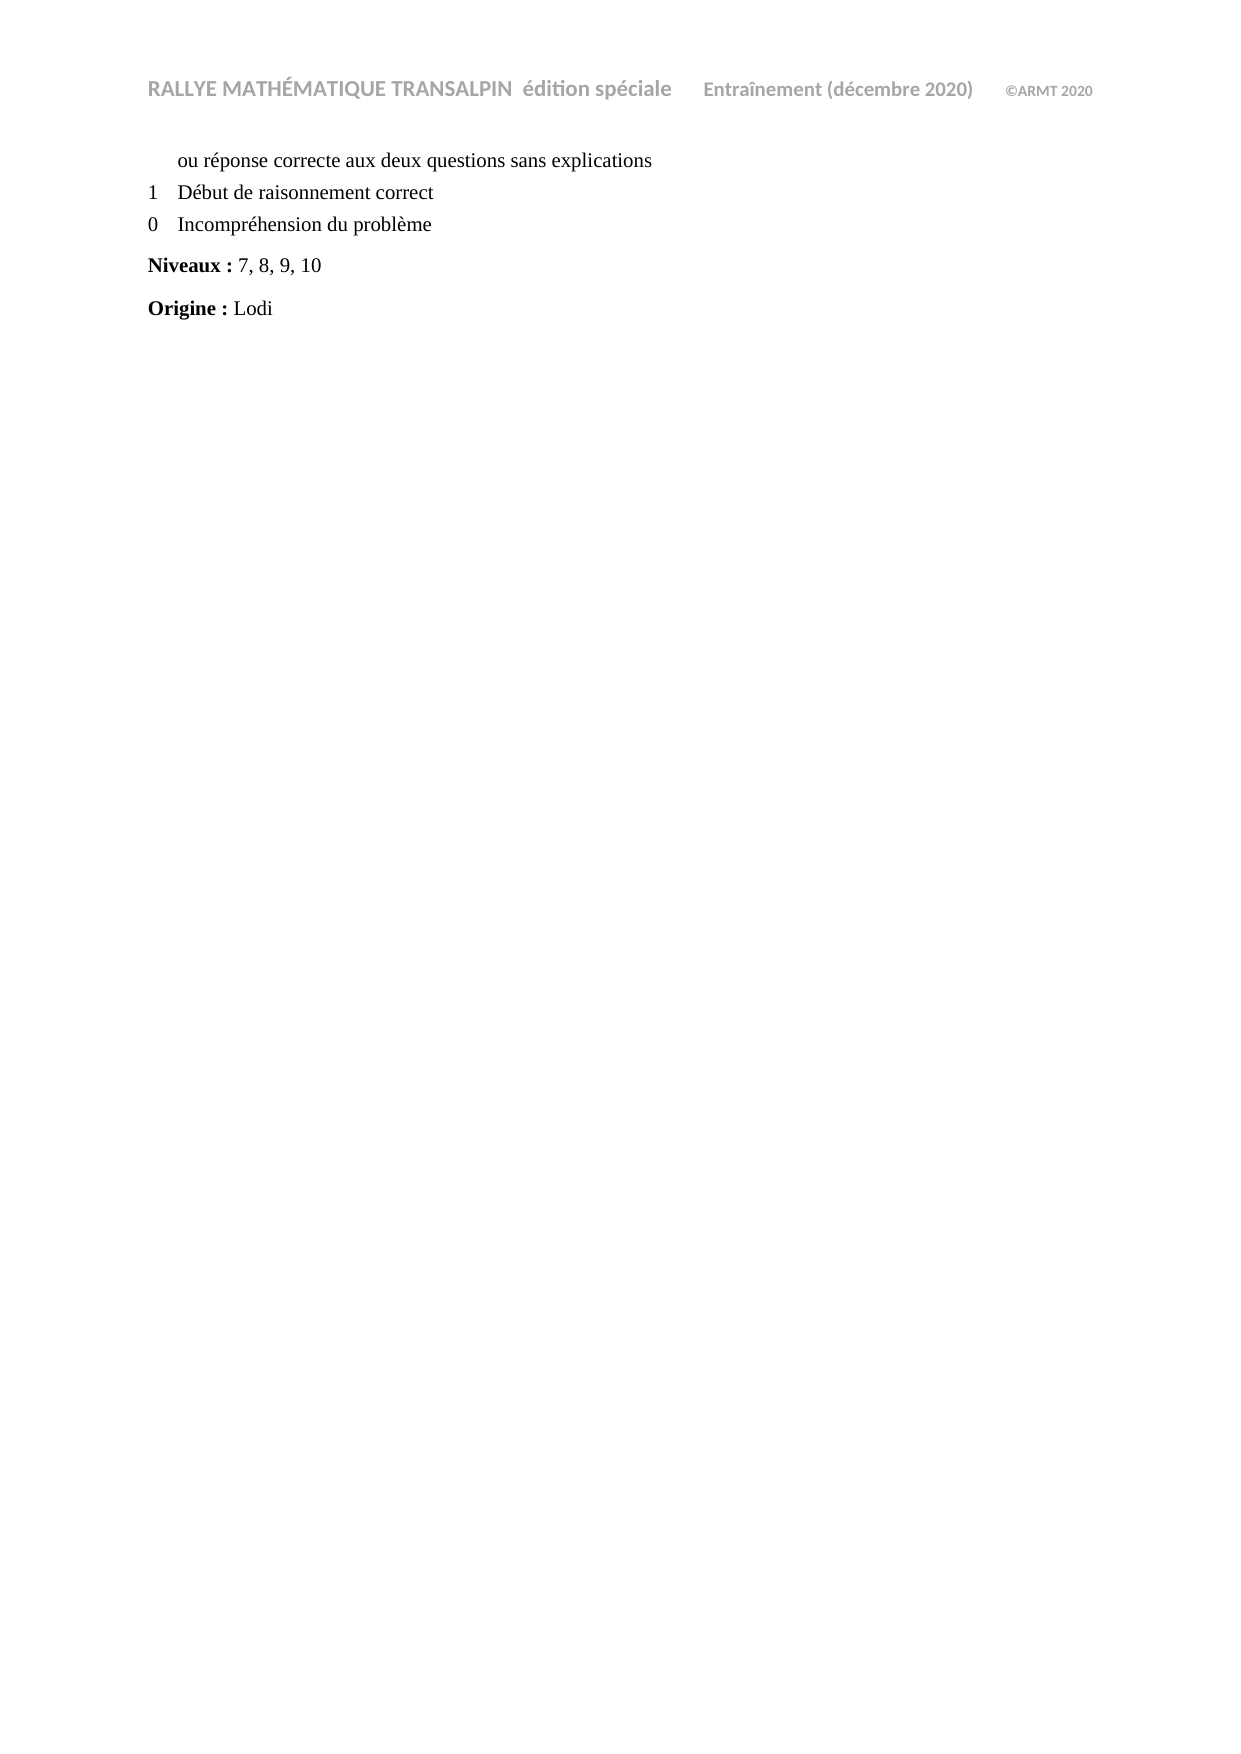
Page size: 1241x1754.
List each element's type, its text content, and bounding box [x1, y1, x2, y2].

text 0 Incompréhension du problème [148, 212, 1093, 236]
subtitle Origine : Lodi [148, 296, 1093, 320]
text 1 Début de raisonnement correct [148, 180, 1093, 204]
text ou réponse correcte aux deux questions sans explications [148, 148, 1093, 172]
subtitle Niveaux : 7, 8, 9, 10 [148, 253, 1093, 277]
